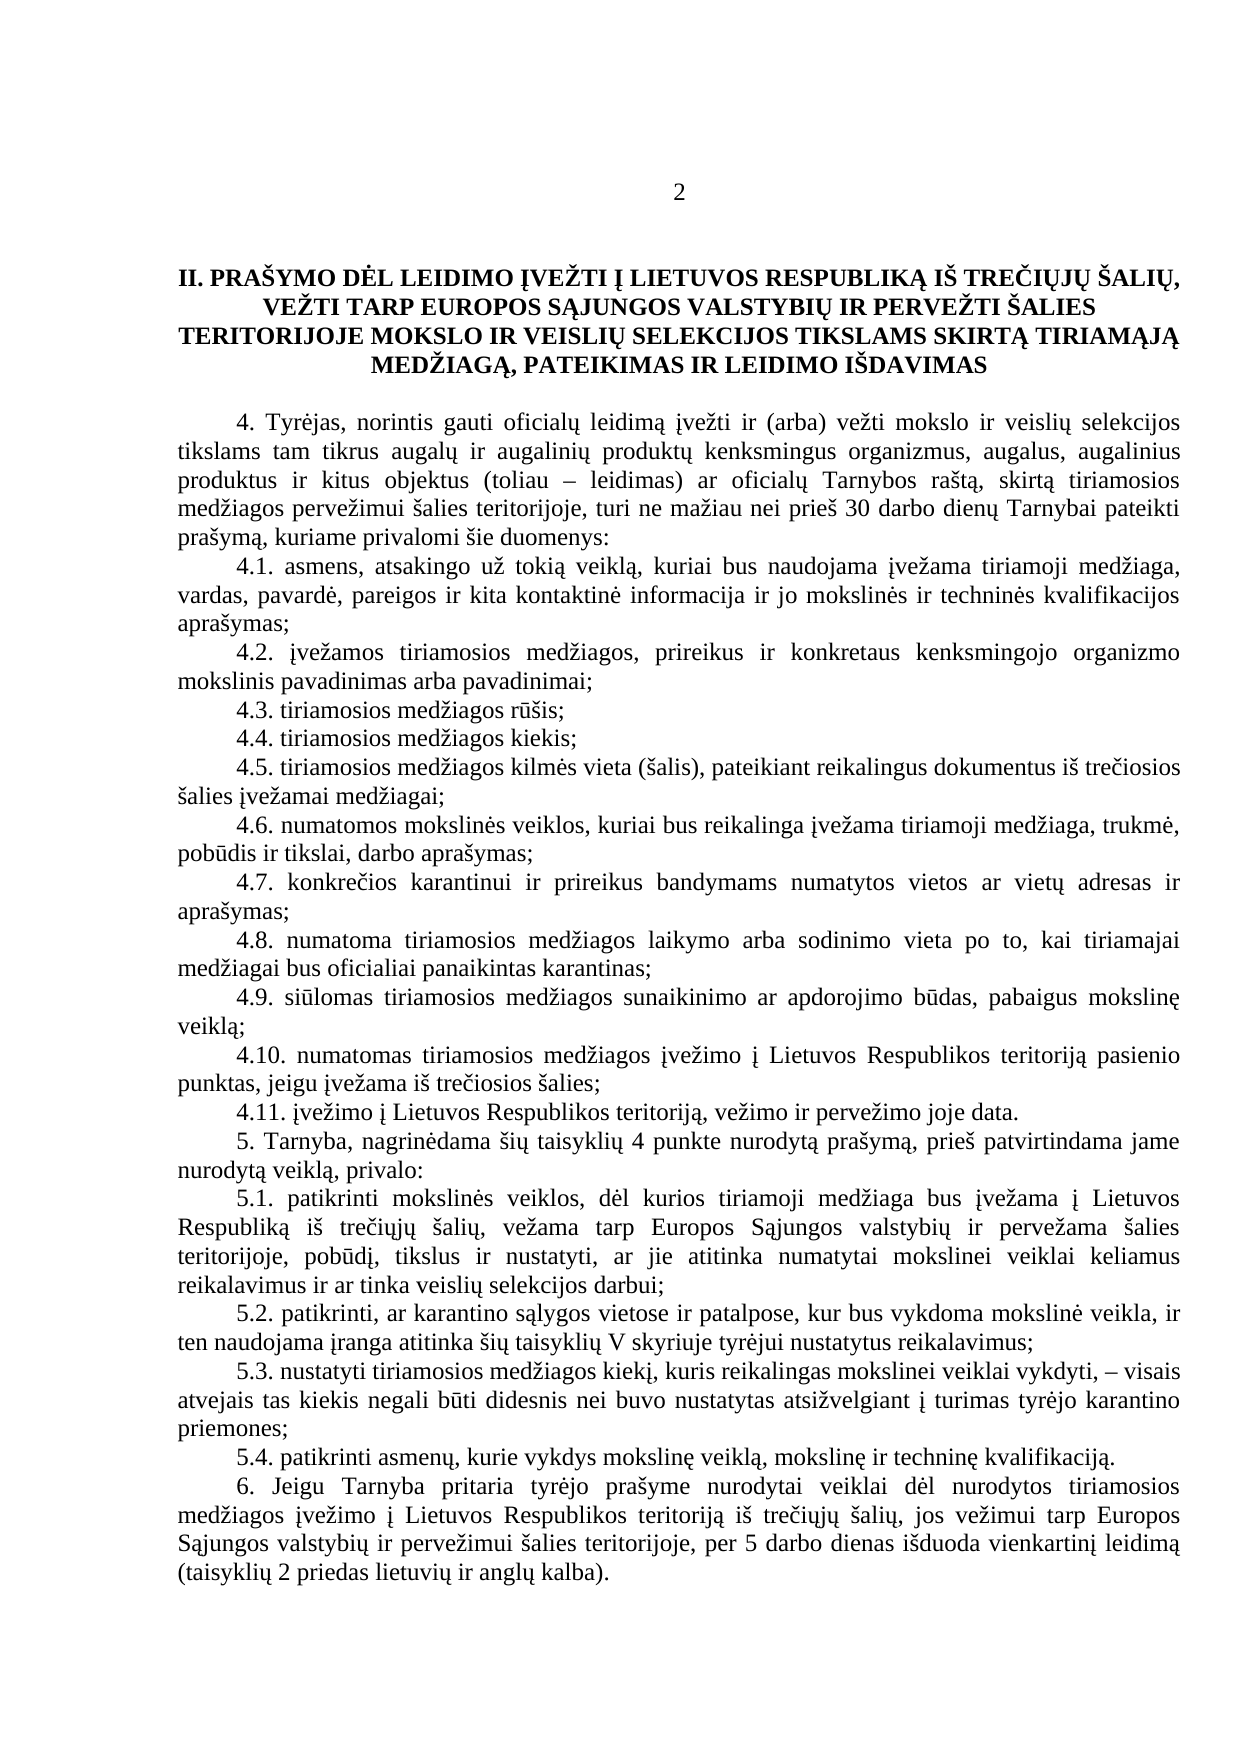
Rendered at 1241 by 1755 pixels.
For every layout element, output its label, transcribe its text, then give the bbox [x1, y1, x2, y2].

text 4.1. asmens, atsakingo už tokią veiklą, kuriai bus naudojama įvežama tiriamoji medžiaga, vardas, pavardė, pareigos ir kita kontaktinė informacija ir jo mokslinės ir techninės kvalifikacijos aprašymas; [177, 551, 1181, 637]
text 5. Tarnyba, nagrinėdama šių taisyklių 4 punkte nurodytą prašymą, prieš patvirtindama jame nurodytą veiklą, privalo: [177, 1126, 1181, 1183]
text 4. Tyrėjas, norintis gauti oficialų leidimą įvežti ir (arba) vežti mokslo ir veislių selekcijos tikslams tam tikrus augalų ir augalinių produktų kenksmingus organizmus, augalus, augalinius produktus ir kitus objektus (toliau – leidimas) ar oficialų Tarnybos raštą, skirtą tiriamosios medžiagos pervežimui šalies teritorijoje, turi ne mažiau nei prieš 30 darbo dienų Tarnybai pateikti prašymą, kuriame privalomi šie duomenys: [177, 407, 1181, 551]
text 4.7. konkrečios karantinui ir prireikus bandymams numatytos vietos ar vietų adresas ir aprašymas; [177, 867, 1181, 925]
text 5.1. patikrinti mokslinės veiklos, dėl kurios tiriamoji medžiaga bus įvežama į Lietuvos Respubliką iš trečiųjų šalių, vežama tarp Europos Sąjungos valstybių ir pervežama šalies teritorijoje, pobūdį, tikslus ir nustatyti, ar jie atitinka numatytai mokslinei veiklai keliamus reikalavimus ir ar tinka veislių selekcijos darbui; [177, 1183, 1181, 1298]
text 4.3. tiriamosios medžiagos rūšis; [177, 695, 1181, 723]
text 4.11. įvežimo į Lietuvos Respublikos teritoriją, vežimo ir pervežimo joje data. [177, 1097, 1181, 1126]
text 5.2. patikrinti, ar karantino sąlygos vietose ir patalpose, kur bus vykdoma mokslinė veikla, ir ten naudojama įranga atitinka šių taisyklių V skyriuje tyrėjui nustatytus reikalavimus; [177, 1298, 1181, 1356]
text 4.6. numatomos mokslinės veiklos, kuriai bus reikalinga įvežama tiriamoji medžiaga, trukmė, pobūdis ir tikslai, darbo aprašymas; [177, 810, 1181, 867]
text 5.3. nustatyti tiriamosios medžiagos kiekį, kuris reikalingas mokslinei veiklai vykdyti, – visais atvejais tas kiekis negali būti didesnis nei buvo nustatytas atsižvelgiant į turimas tyrėjo karantino priemones; [177, 1356, 1181, 1442]
text 4.4. tiriamosios medžiagos kiekis; [177, 723, 1181, 752]
text 4.10. numatomas tiriamosios medžiagos įvežimo į Lietuvos Respublikos teritoriją pasienio punktas, jeigu įvežama iš trečiosios šalies; [177, 1040, 1181, 1097]
text 4.5. tiriamosios medžiagos kilmės vieta (šalis), pateikiant reikalingus dokumentus iš trečiosios šalies įvežamai medžiagai; [177, 752, 1181, 810]
text 4.8. numatoma tiriamosios medžiagos laikymo arba sodinimo vieta po to, kai tiriamajai medžiagai bus oficialiai panaikintas karantinas; [177, 925, 1181, 982]
text 5.4. patikrinti asmenų, kurie vykdys mokslinę veiklą, mokslinę ir techninę kvalifikaciją. [177, 1442, 1181, 1471]
text 4.2. įvežamos tiriamosios medžiagos, prireikus ir konkretaus kenksmingojo organizmo mokslinis pavadinimas arba pavadinimai; [177, 637, 1181, 695]
text II. PRAŠYMO DĖL LEIDIMO ĮVEŽTI Į LIETUVOS RESPUBLIKĄ IŠ TREČIŲJŲ ŠALIŲ, VEŽTI TARP EUROPOS SĄJUNGOS VALSTYBIŲ IR PERVEŽTI ŠALIES TERITORIJOJE MOKSLO IR VEISLIŲ SELEKCIJOS TIKSLAMS SKIRTĄ TIRIAMĄJĄ MEDŽIAGĄ, PATEIKIMAS IR LEIDIMO IŠDAVIMAS [177, 263, 1181, 378]
text 4.9. siūlomas tiriamosios medžiagos sunaikinimo ar apdorojimo būdas, pabaigus mokslinę veiklą; [177, 982, 1181, 1040]
text 6. Jeigu Tarnyba pritaria tyrėjo prašyme nurodytai veiklai dėl nurodytos tiriamosios medžiagos įvežimo į Lietuvos Respublikos teritoriją iš trečiųjų šalių, jos vežimui tarp Europos Sąjungos valstybių ir pervežimui šalies teritorijoje, per 5 darbo dienas išduoda vienkartinį leidimą (taisyklių 2 priedas lietuvių ir anglų kalba). [177, 1471, 1181, 1586]
